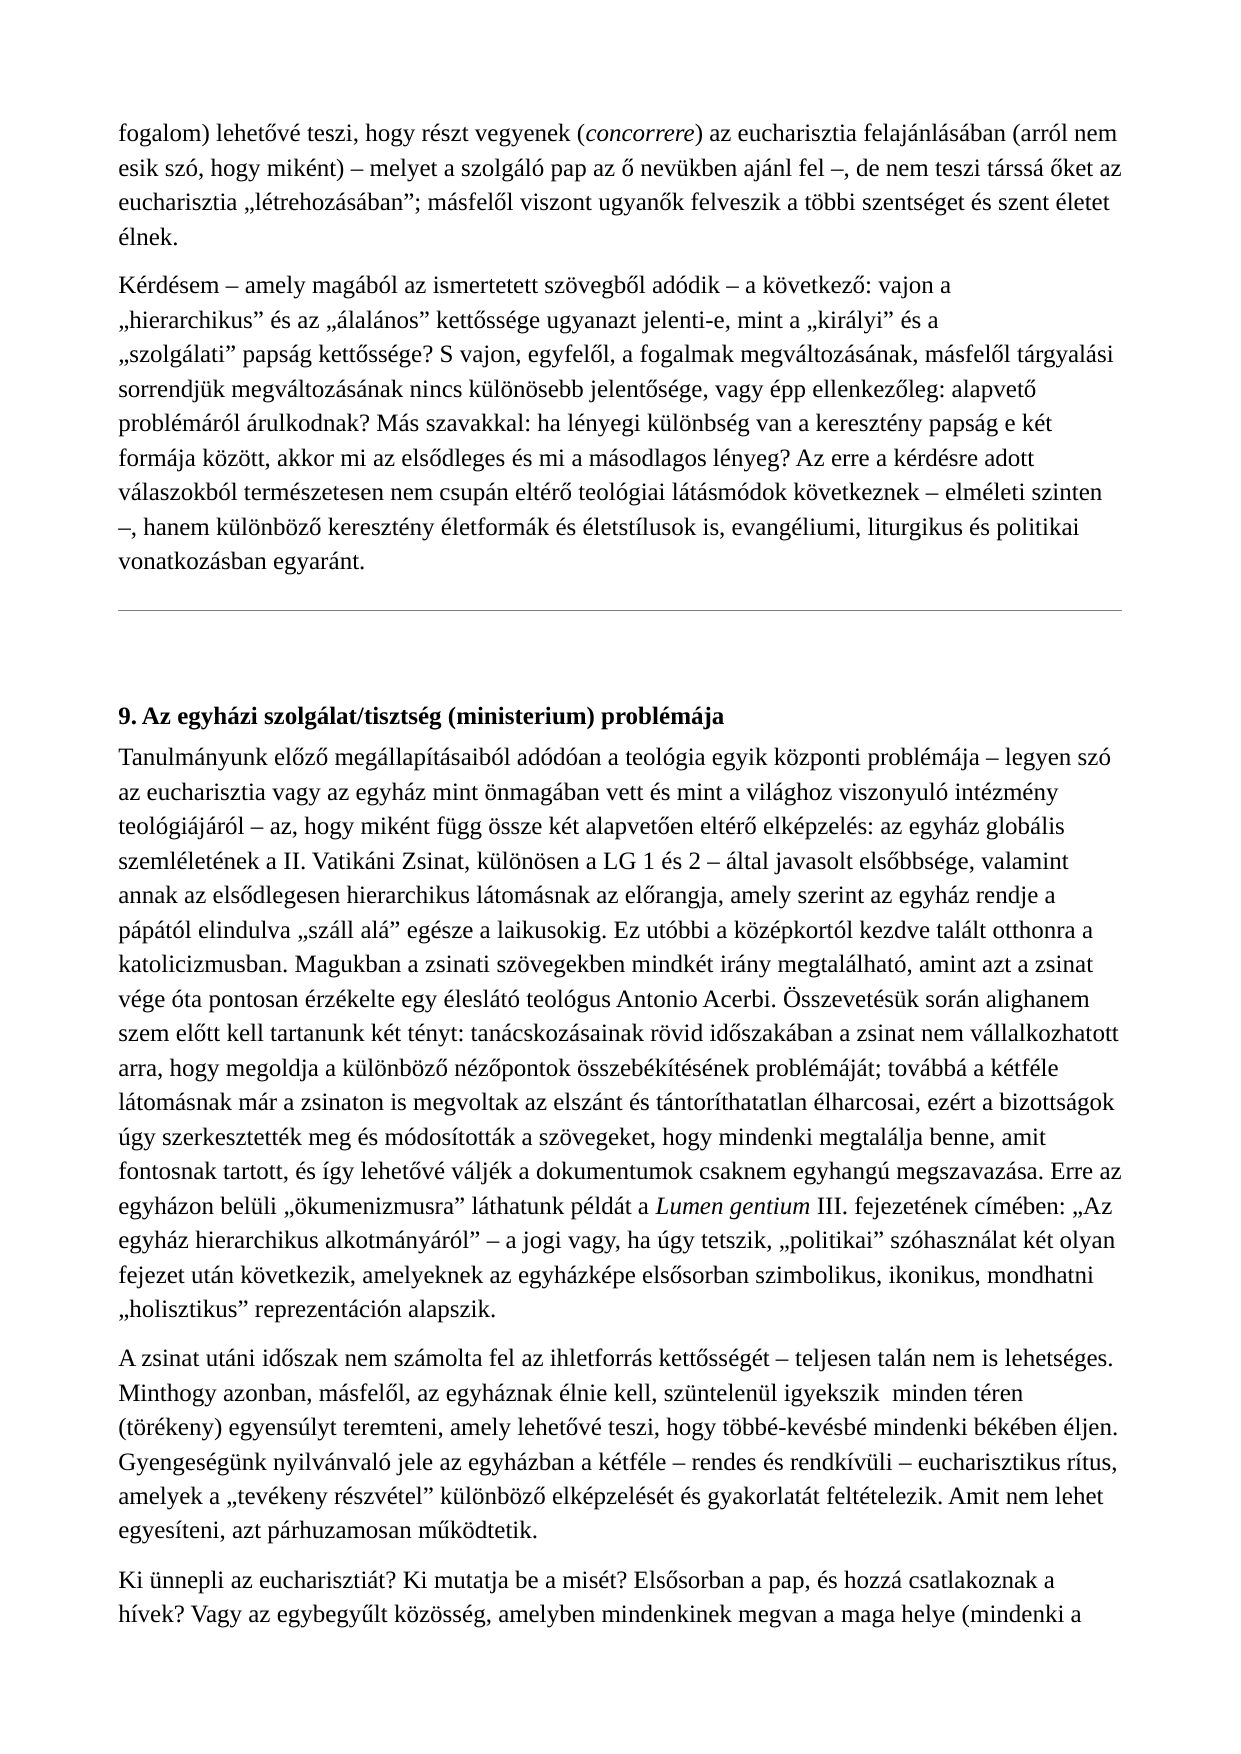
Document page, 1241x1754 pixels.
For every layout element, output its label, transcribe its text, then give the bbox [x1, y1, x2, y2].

text fogalom) lehetővé teszi, hogy részt vegyenek (concorrere) az eucharisztia felajánlásában (arról nem esik szó, hogy miként) – melyet a szolgáló pap az ő nevükben ajánl fel –, de nem teszi társsá őket az eucharisztia „létrehozásában”; másfelől viszont ugyanők felveszik a többi szentséget és szent életet élnek. [118, 118, 1122, 250]
text Kérdésem – amely magából az ismertetett szövegből adódik – a következő: vajon a „hierarchikus” és az „álalános” kettőssége ugyanazt jelenti-e, mint a „királyi” és a „szolgálati” papság kettőssége? S vajon, egyfelől, a fogalmak megváltozásának, másfelől tárgyalási sorrendjük megváltozásának nincs különösebb jelentősége, vagy épp ellenkezőleg: alapvető problémáról árulkodnak? Más szavakkal: ha lényegi különbség van a keresztény papság e két formája között, akkor mi az elsődleges és mi a másodlagos lényeg? Az erre a kérdésre adott válaszokból természetesen nem csupán eltérő teológiai látásmódok következnek – elméleti szinten –, hanem különböző keresztény életformák és életstílusok is, evangéliumi, liturgikus és politikai vonatkozásban egyaránt. [118, 271, 1122, 575]
text Ki ünnepli az eucharisztiát? Ki mutatja be a misét? Elsősorban a pap, és hozzá csatlakoznak a hívek? Vagy az egybegyűlt közösség, amelyben mindenkinek megvan a maga helye (mindenki a [118, 1565, 1122, 1628]
subtitle 9. Az egyházi szolgálat/tisztség (ministerium) problémája [118, 701, 1122, 730]
text Tanulmányunk előző megállapításaiból adódóan a teológia egyik központi problémája – legyen szó az eucharisztia vagy az egyház mint önmagában vett és mint a világhoz viszonyuló intézmény teológiájáról – az, hogy miként függ össze két alapvetően eltérő elképzelés: az egyház globális szemléletének a II. Vatikáni Zsinat, különösen a LG 1 és 2 – által javasolt elsőbbsége, valamint annak az elsődlegesen hierarchikus látomásnak az előrangja, amely szerint az egyház rendje a pápától elindulva „száll alá” egésze a laikusokig. Ez utóbbi a középkortól kezdve talált otthonra a katolicizmusban. Magukban a zsinati szövegekben mindkét irány megtalálható, amint azt a zsinat vége óta pontosan érzékelte egy éleslátó teológus Antonio Acerbi. Összevetésük során alighanem szem előtt kell tartanunk két tényt: tanácskozásainak rövid időszakában a zsinat nem vállalkozhatott arra, hogy megoldja a különböző nézőpontok összebékítésének problémáját; továbbá a kétféle látomásnak már a zsinaton is megvoltak az elszánt és tántoríthatatlan élharcosai, ezért a bizottságok úgy szerkesztették meg és módosították a szövegeket, hogy mindenki megtalálja benne, amit fontosnak tartott, és így lehetővé váljék a dokumentumok csaknem egyhangú megszavazása. Erre az egyházon belüli „ökumenizmusra” láthatunk példát a Lumen gentium III. fejezetének címében: „Az egyház hierarchikus alkotmányáról” – a jogi vagy, ha úgy tetszik, „politikai” szóhasználat két olyan fejezet után következik, amelyeknek az egyházképe elsősorban szimbolikus, ikonikus, mondhatni „holisztikus” reprezentáción alapszik. [118, 742, 1122, 1323]
text A zsinat utáni időszak nem számolta fel az ihletforrás kettősségét – teljesen talán nem is lehetséges. Minthogy azonban, másfelől, az egyháznak élnie kell, szüntelenül igyekszik minden téren (törékeny) egyensúlyt teremteni, amely lehetővé teszi, hogy többé-kevésbé mindenki békében éljen. Gyengeségünk nyilvánvaló jele az egyházban a kétféle – rendes és rendkívüli – eucharisztikus rítus, amelyek a „tevékeny részvétel” különböző elképzelését és gyakorlatát feltételezik. Amit nem lehet egyesíteni, azt párhuzamosan működtetik. [118, 1343, 1122, 1544]
